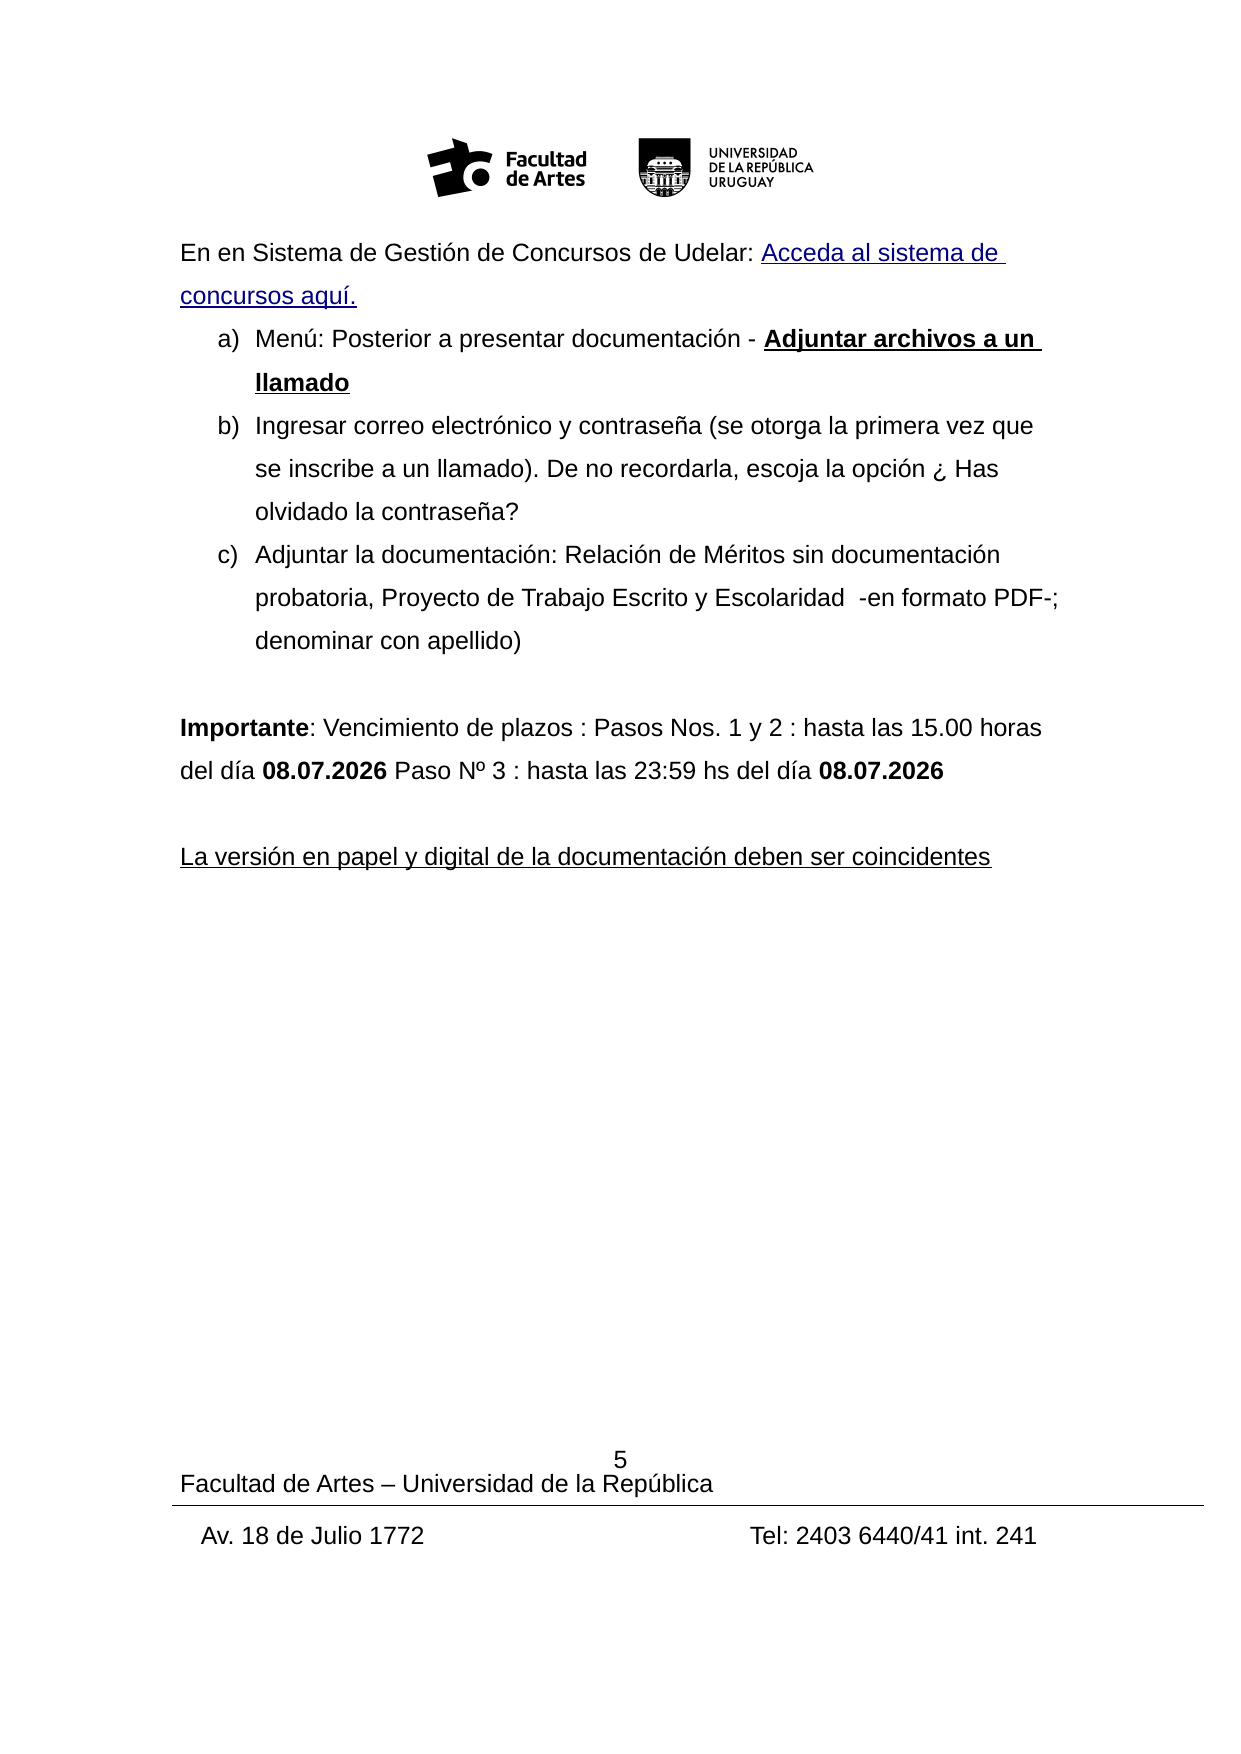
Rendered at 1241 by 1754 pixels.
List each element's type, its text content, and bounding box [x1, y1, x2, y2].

list Menú: Posterior a presentar documentación - Adjuntar archivos a un llamado [217, 324, 1061, 396]
text Importante: Vencimiento de plazos : Pasos Nos. 1 y 2 : hasta las 15.00 horas del día 08.07.2026 Paso Nº 3 : hasta las 23:59 hs del día 08.07.2026 [180, 713, 1061, 828]
text La versión en papel y digital de la documentación deben ser coincidentes [180, 842, 1061, 871]
text En en Sistema de Gestión de Concursos de Udelar: Acceda al sistema de concursos aquí. [180, 238, 1061, 310]
list Adjuntar la documentación: Relación de Méritos sin documentación probatoria, Proyecto de Trabajo Escrito y Escolaridad -en formato PDF-; denominar con apellido) [217, 540, 1061, 655]
list Ingresar correo electrónico y contraseña (se otorga la primera vez que se inscribe a un llamado). De no recordarla, escoja la opción ¿ Has olvidado la contraseña? [217, 411, 1061, 526]
picture [425, 45, 816, 223]
